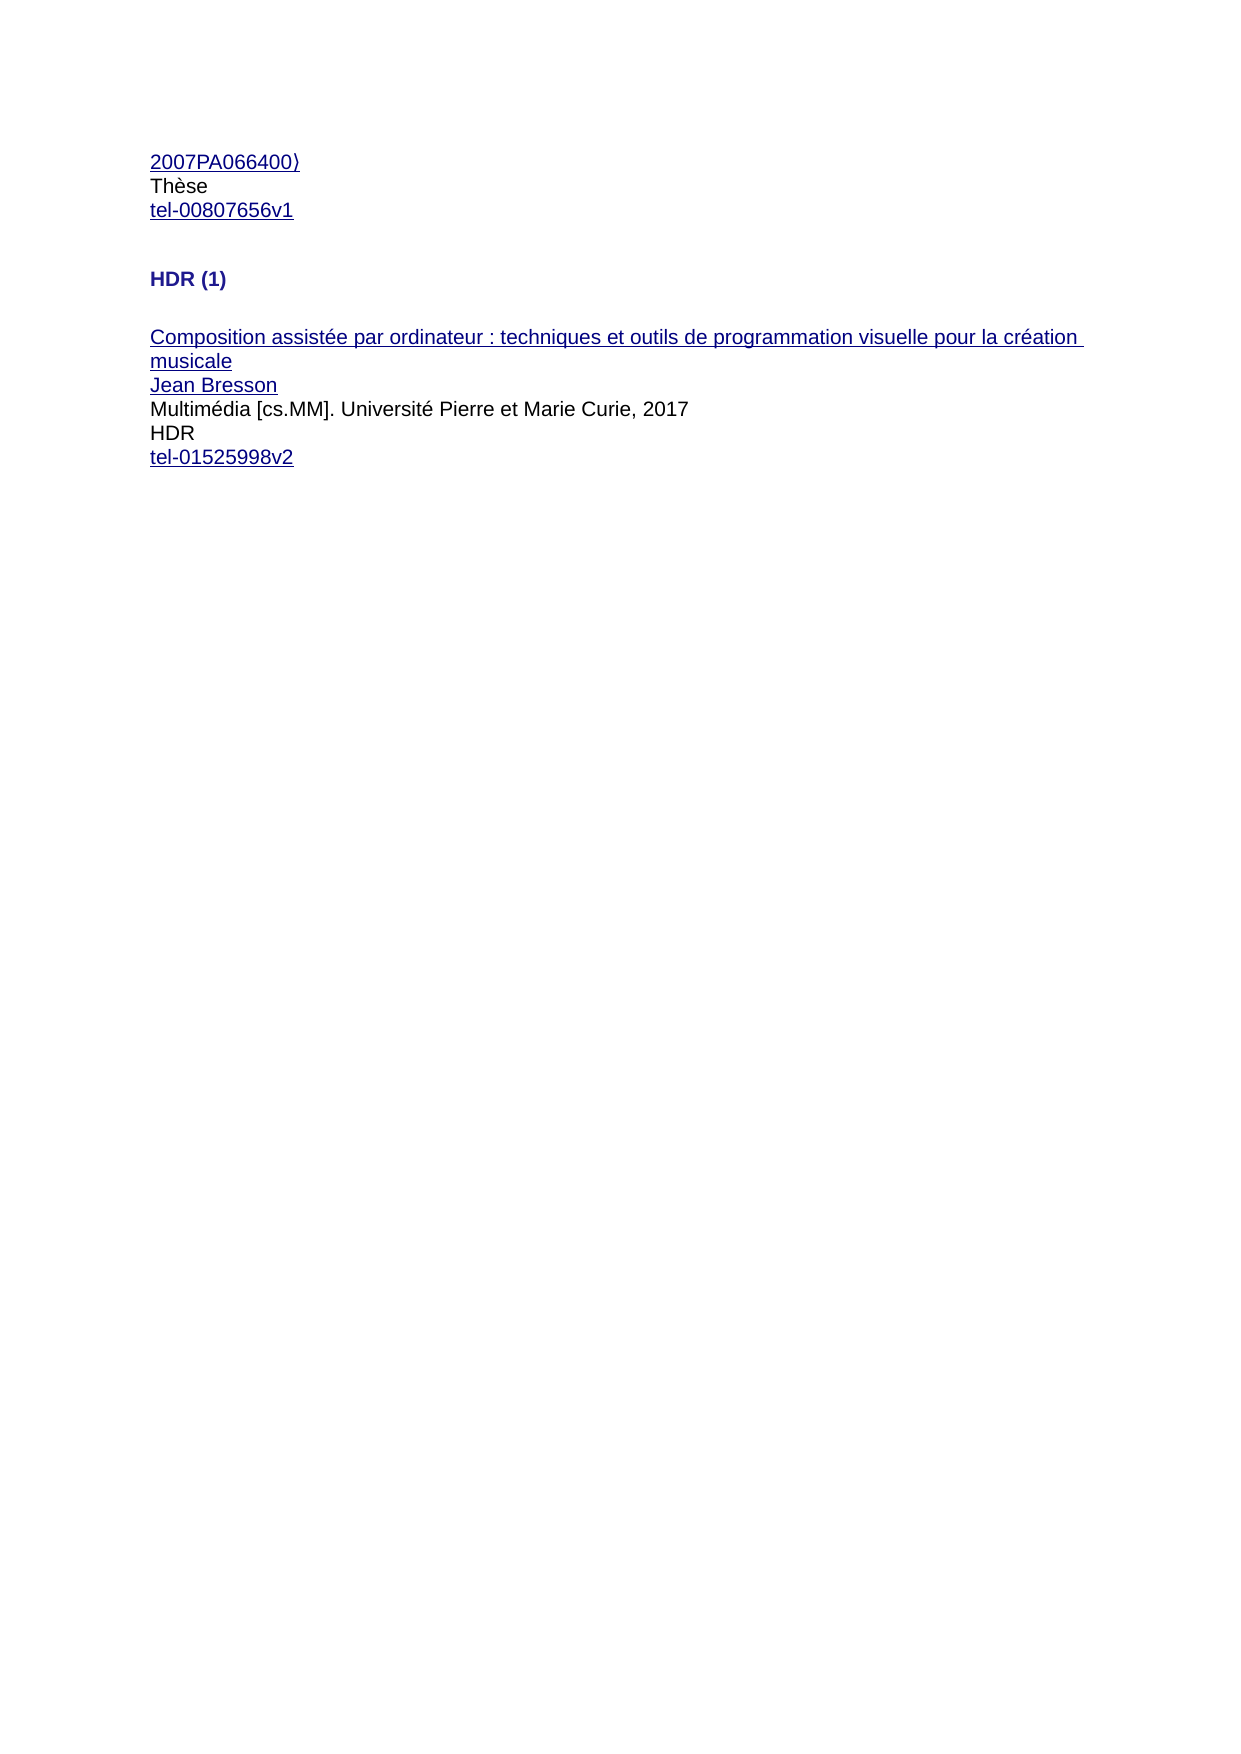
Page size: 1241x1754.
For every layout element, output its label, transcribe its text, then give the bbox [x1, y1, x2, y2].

table_header Composition assistée par ordinateur : techniques et outils de programmation visuelle pour la création musicale Jean Bresson Multimédia [cs.MM]. Université Pierre et Marie Curie, 2017 HDR tel-01525998v2 [150, 325, 1090, 469]
table_header La synthèse sonore en composition musicale assistée par ordinateur : modélisation et écriture du son Jean Bresson Modélisation et simulation. Université Pierre et Marie Curie - Paris VI, 2007. Français. ⟨NNT : 2007PA066400⟩ Thèse tel-00807656v1 [150, 150, 1090, 222]
subtitle HDR (1) [150, 267, 1090, 291]
